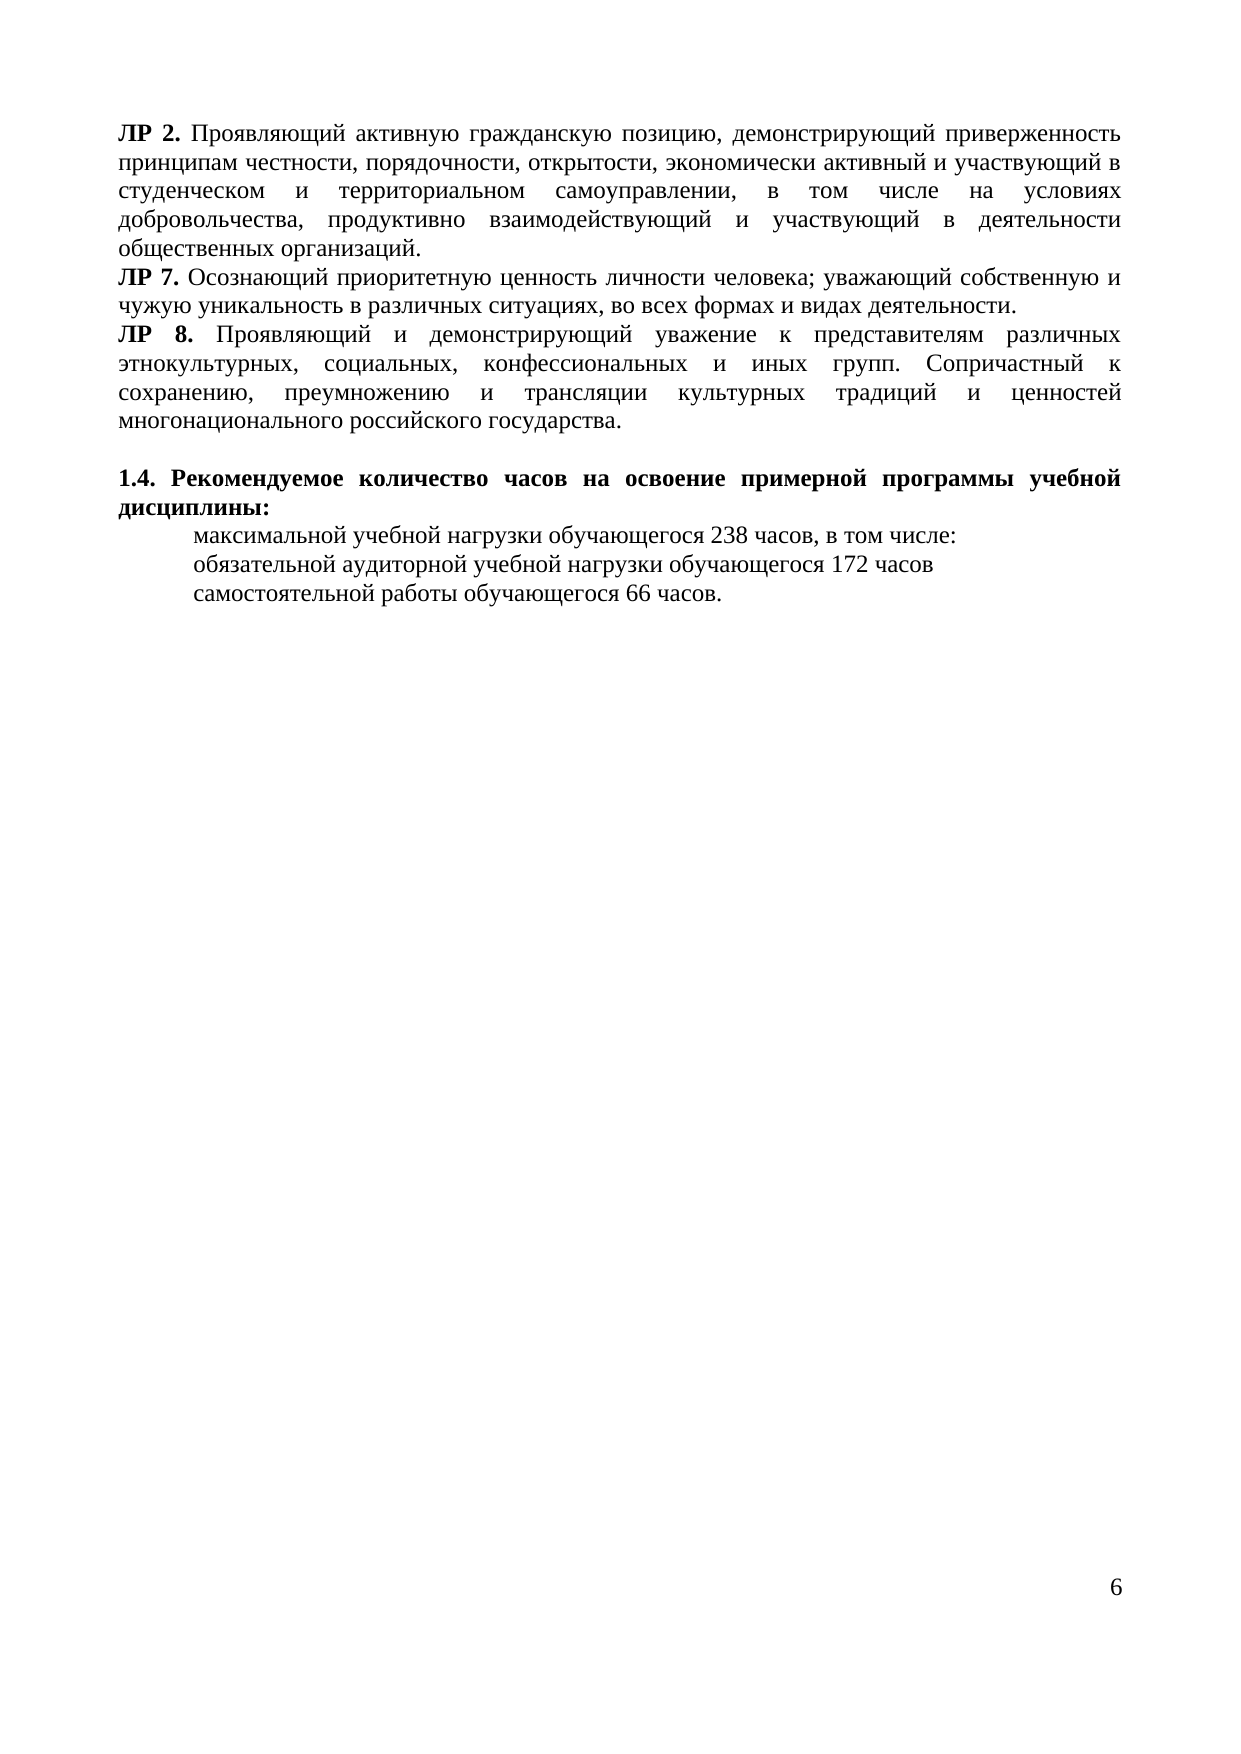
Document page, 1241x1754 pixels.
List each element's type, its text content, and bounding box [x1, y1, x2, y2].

text ЛР 2. Проявляющий активную гражданскую позицию, демонстрирующий приверженность принципам честности, порядочности, открытости, экономически активный и участвующий в студенческом и территориальном самоуправлении, в том числе на условиях добровольчества, продуктивно взаимодействующий и участвующий в деятельности общественных организаций. [118, 118, 1122, 262]
text обязательной аудиторной учебной нагрузки обучающегося 172 часов [193, 549, 1122, 578]
text 1.4. Рекомендуемое количество часов на освоение примерной программы учебной дисциплины: [118, 463, 1122, 521]
text самостоятельной работы обучающегося 66 часов. [193, 578, 1122, 607]
text ЛР 7. Осознающий приоритетную ценность личности человека; уважающий собственную и чужую уникальность в различных ситуациях, во всех формах и видах деятельности. [118, 262, 1122, 319]
text максимальной учебной нагрузки обучающегося 238 часов, в том числе: [118, 521, 1122, 549]
text ЛР 8. Проявляющий и демонстрирующий уважение к представителям различных этнокультурных, социальных, конфессиональных и иных групп. Сопричастный к сохранению, преумножению и трансляции культурных традиций и ценностей многонационального российского государства. [118, 319, 1122, 434]
